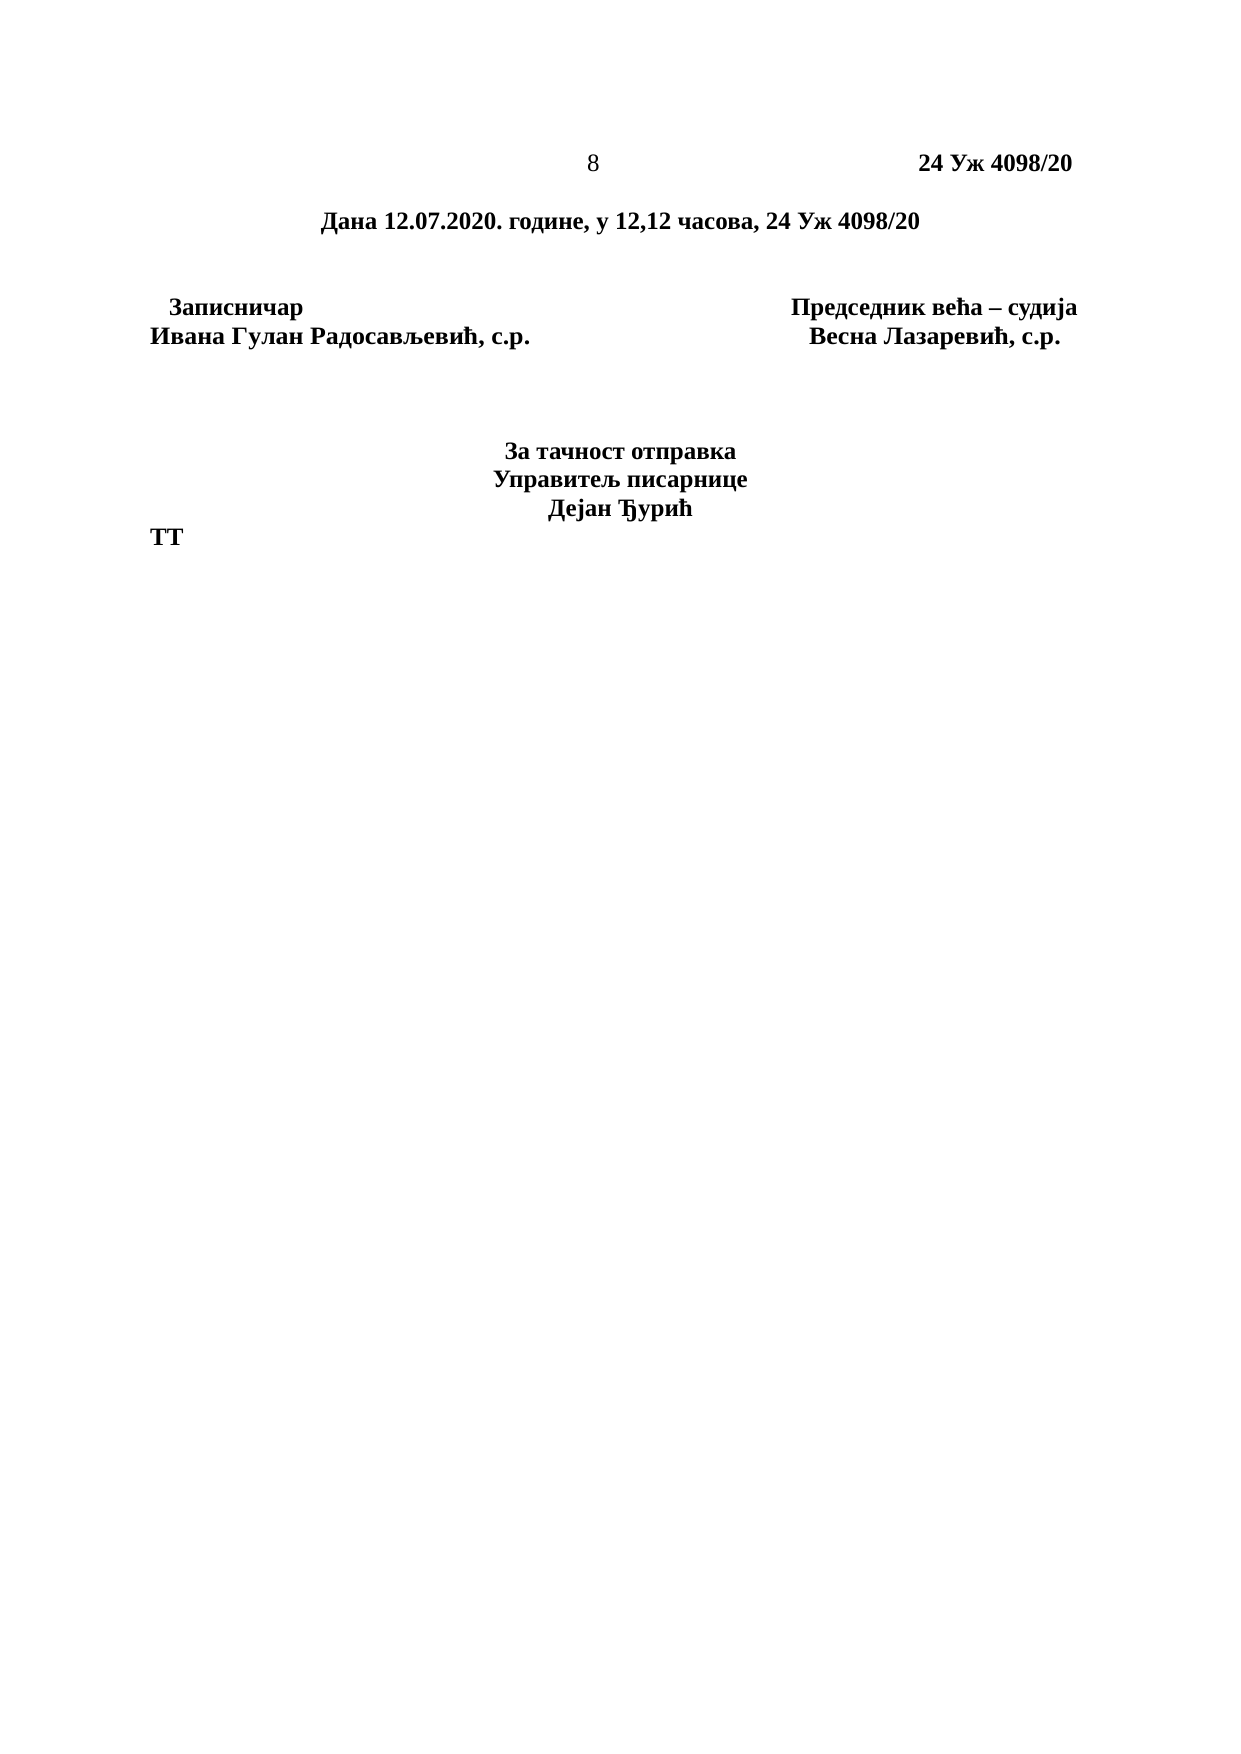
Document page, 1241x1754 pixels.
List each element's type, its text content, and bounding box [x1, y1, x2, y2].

text Управитељ писарнице [150, 464, 1091, 493]
text За тачност отправка [150, 436, 1091, 464]
text Записничар Председник већа – судија [150, 292, 1091, 321]
text Дана 12.07.2020. године, у 12,12 часова, 24 Уж 4098/20 [150, 206, 1091, 234]
text ТТ [150, 522, 1091, 551]
text Ивана Гулан Радосављевић, с.р. Весна Лазаревић, с.р. [150, 321, 1091, 349]
text Дејан Ђурић [150, 493, 1091, 522]
